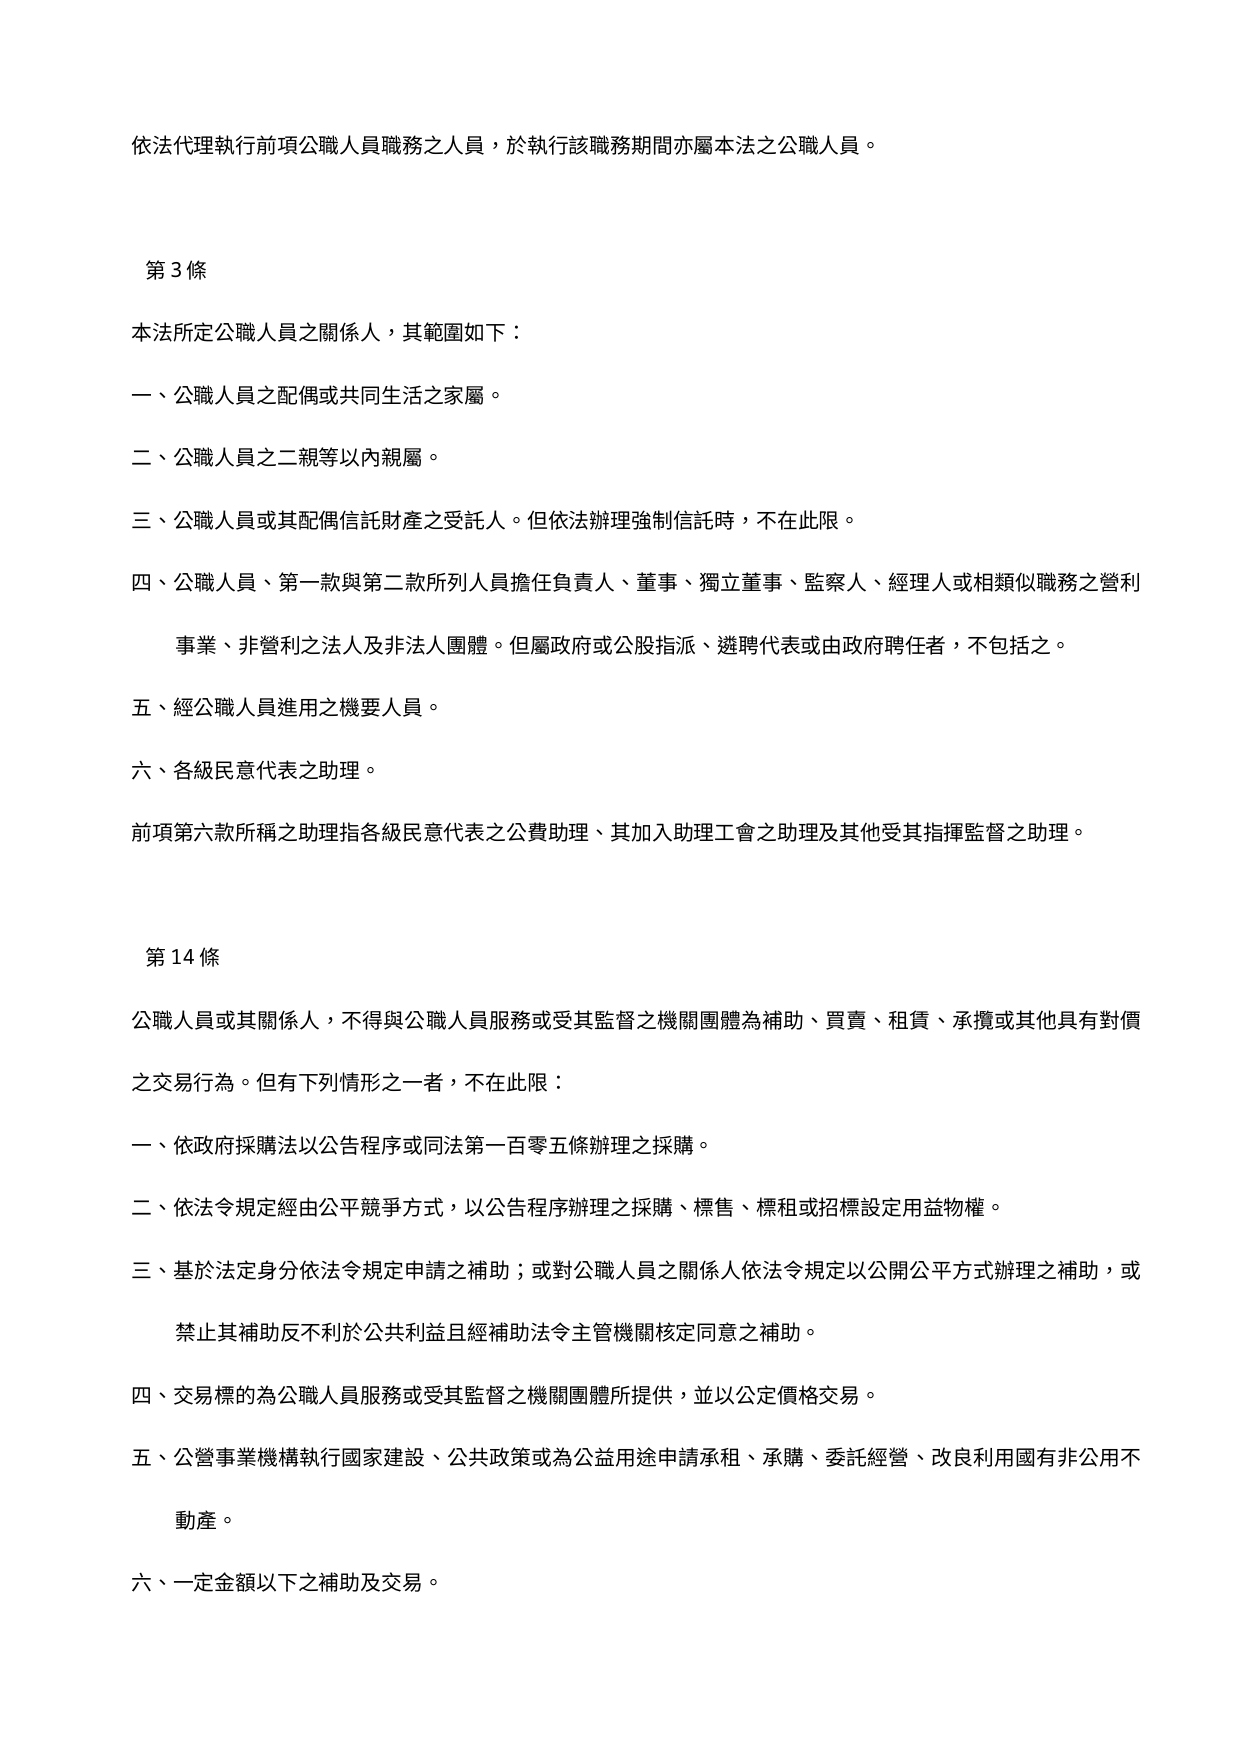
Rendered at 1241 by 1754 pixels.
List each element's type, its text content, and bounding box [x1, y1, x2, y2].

text 第14條 [57, 915, 1237, 978]
text 二、公職人員之二親等以內親屬。 [131, 415, 1144, 478]
text 本法所定公職人員之關係人，其範圍如下： [131, 290, 1144, 353]
text 六、一定金額以下之補助及交易。 [131, 1540, 1144, 1603]
text 依法代理執行前項公職人員職務之人員，於執行該職務期間亦屬本法之公職人員。 [131, 103, 1144, 165]
text 三、基於法定身分依法令規定申請之補助；或對公職人員之關係人依法令規定以公開公平方式辦理之補助，或禁止其補助反不利於公共利益且經補助法令主管機關核定同意之補助。 [131, 1228, 1144, 1353]
text 五、經公職人員進用之機要人員。 [131, 665, 1144, 728]
text 二、依法令規定經由公平競爭方式，以公告程序辦理之採購、標售、標租或招標設定用益物權。 [131, 1165, 1144, 1228]
text 四、公職人員、第一款與第二款所列人員擔任負責人、董事、獨立董事、監察人、經理人或相類似職務之營利事業、非營利之法人及非法人團體。但屬政府或公股指派、遴聘代表或由政府聘任者，不包括之。 [131, 540, 1144, 665]
text 第3條 [57, 228, 1237, 290]
text 一、公職人員之配偶或共同生活之家屬。 [131, 353, 1144, 415]
text 一、依政府採購法以公告程序或同法第一百零五條辦理之採購。 [131, 1103, 1144, 1165]
text 五、公營事業機構執行國家建設、公共政策或為公益用途申請承租、承購、委託經營、改良利用國有非公用不動產。 [131, 1415, 1144, 1540]
text 三、公職人員或其配偶信託財產之受託人。但依法辦理強制信託時，不在此限。 [131, 478, 1144, 540]
text 六、各級民意代表之助理。 [131, 728, 1144, 790]
text 四、交易標的為公職人員服務或受其監督之機關團體所提供，並以公定價格交易。 [131, 1353, 1144, 1415]
text 前項第六款所稱之助理指各級民意代表之公費助理、其加入助理工會之助理及其他受其指揮監督之助理。 [131, 790, 1144, 853]
text 公職人員或其關係人，不得與公職人員服務或受其監督之機關團體為補助、買賣、租賃、承攬或其他具有對價之交易行為。但有下列情形之一者，不在此限： [131, 978, 1144, 1103]
